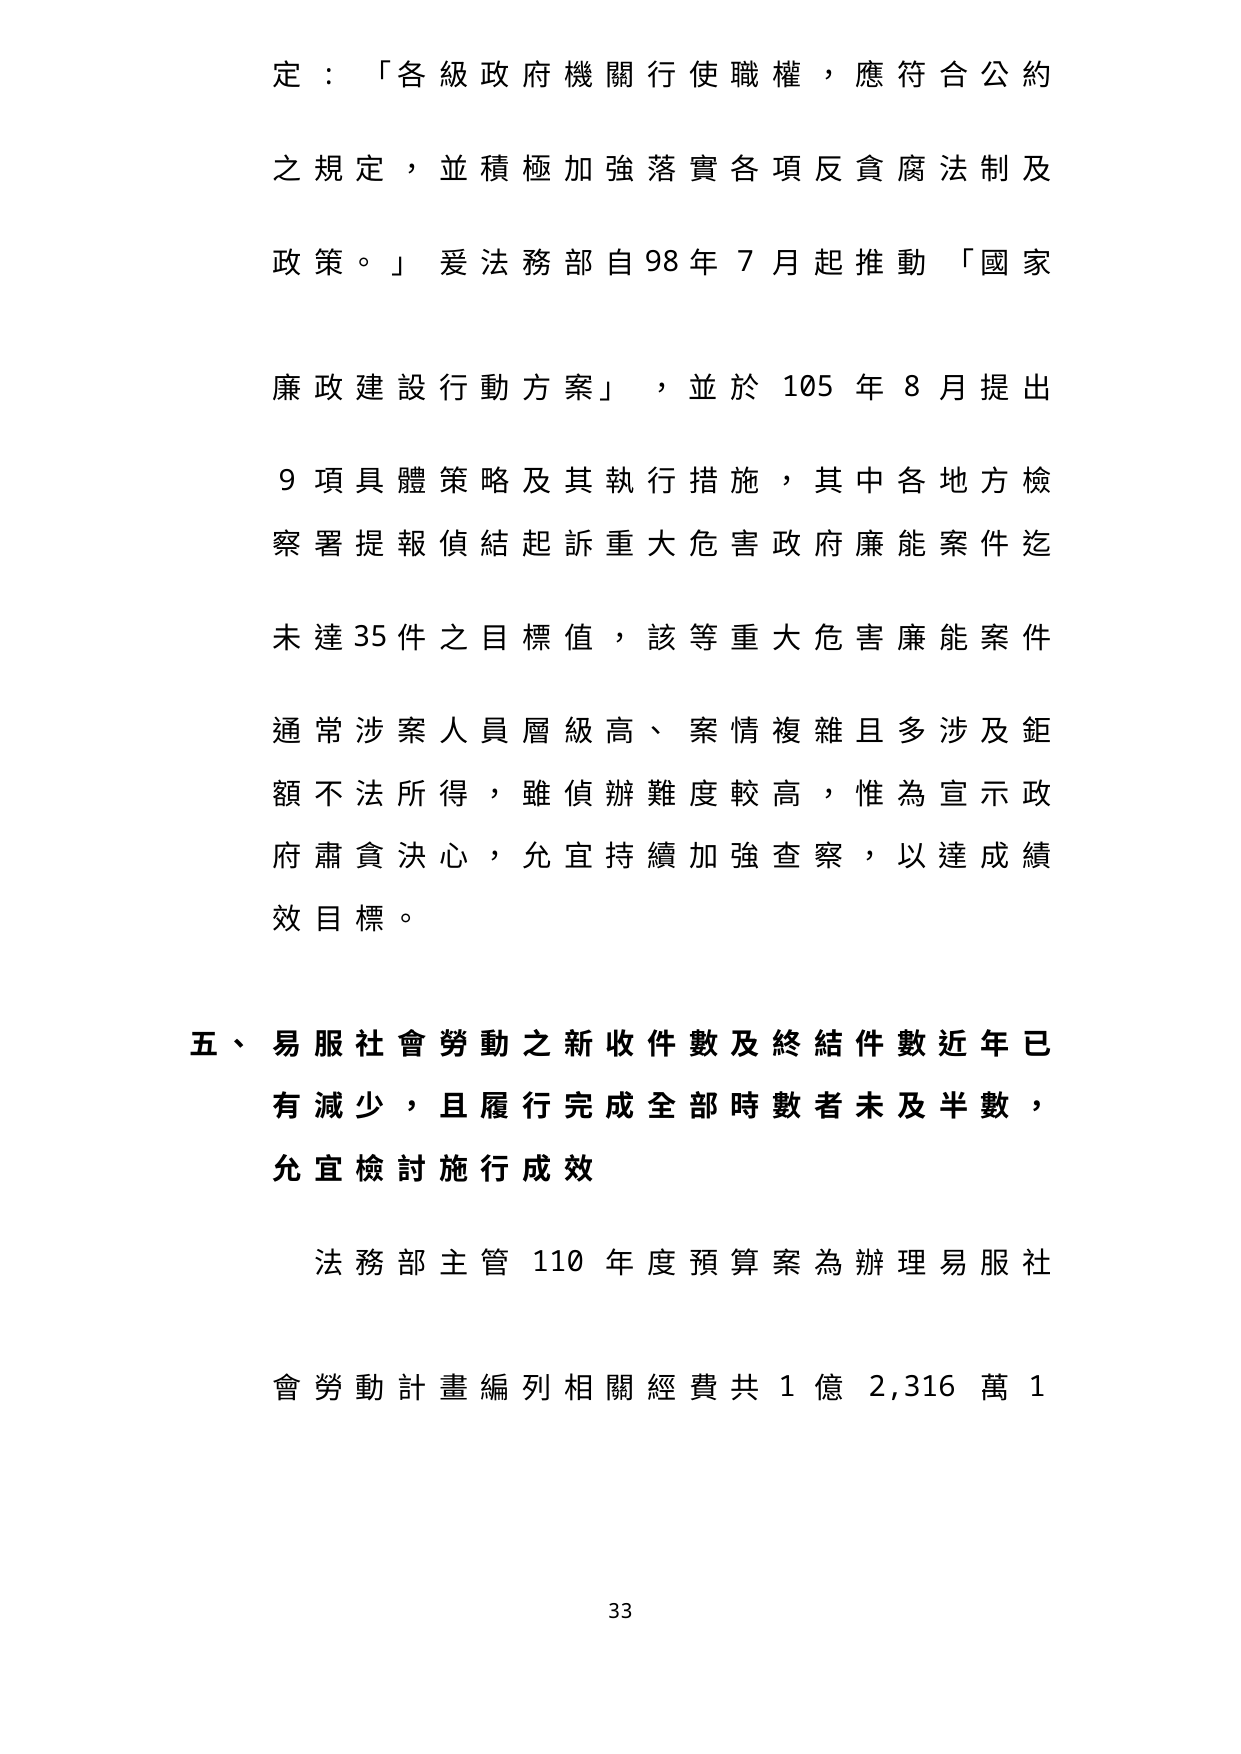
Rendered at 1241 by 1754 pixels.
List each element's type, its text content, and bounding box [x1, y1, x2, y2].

text 法務部主管110年度預算案為辦理易服社會勞動計畫編列相關經費共1億2,316萬1千元，其中各地方檢察署於「檢察業務-督導鄉鎮市調解及辦理觀護業務」計畫科目項下編列僱用觀護佐理員228人之臨時人員酬金1億1,397萬8千元，另法務部「法務行政-辦理司法保護業務」計畫科目項下編列辦理查訪交通費、教育訓練、保險費等其他相關業務費用918萬3千元。近年易服社會勞動履行完成全部時數件數概呈減少趨勢，且履行未完成件數連續5年占比均超逾5成，謹說明如下： [242, 1187, 1058, 1437]
text 定:「各級政府機關行使職權，應符合公約之規定，並積極加強落實各項反貪腐法制及政策。」爰法務部自98年7月起推動「國家廉政建設行動方案」，並於105年8月提出9項具體策略及其執行措施，其中各地方檢察署提報偵結起訴重大危害政府廉能案件迄未達35件之目標值，該等重大危害廉能案件通常涉案人員層級高、案情複雜且多涉及鉅額不法所得，雖偵辦難度較高，惟為宣示政府肅貪決心，允宜持續加強查察，以達成績效目標。 [242, 0, 1058, 937]
text 五、易服社會勞動之新收件數及終結件數近年已有減少，且履行完成全部時數者未及半數，允宜檢討施行成效 [183, 1000, 1058, 1187]
